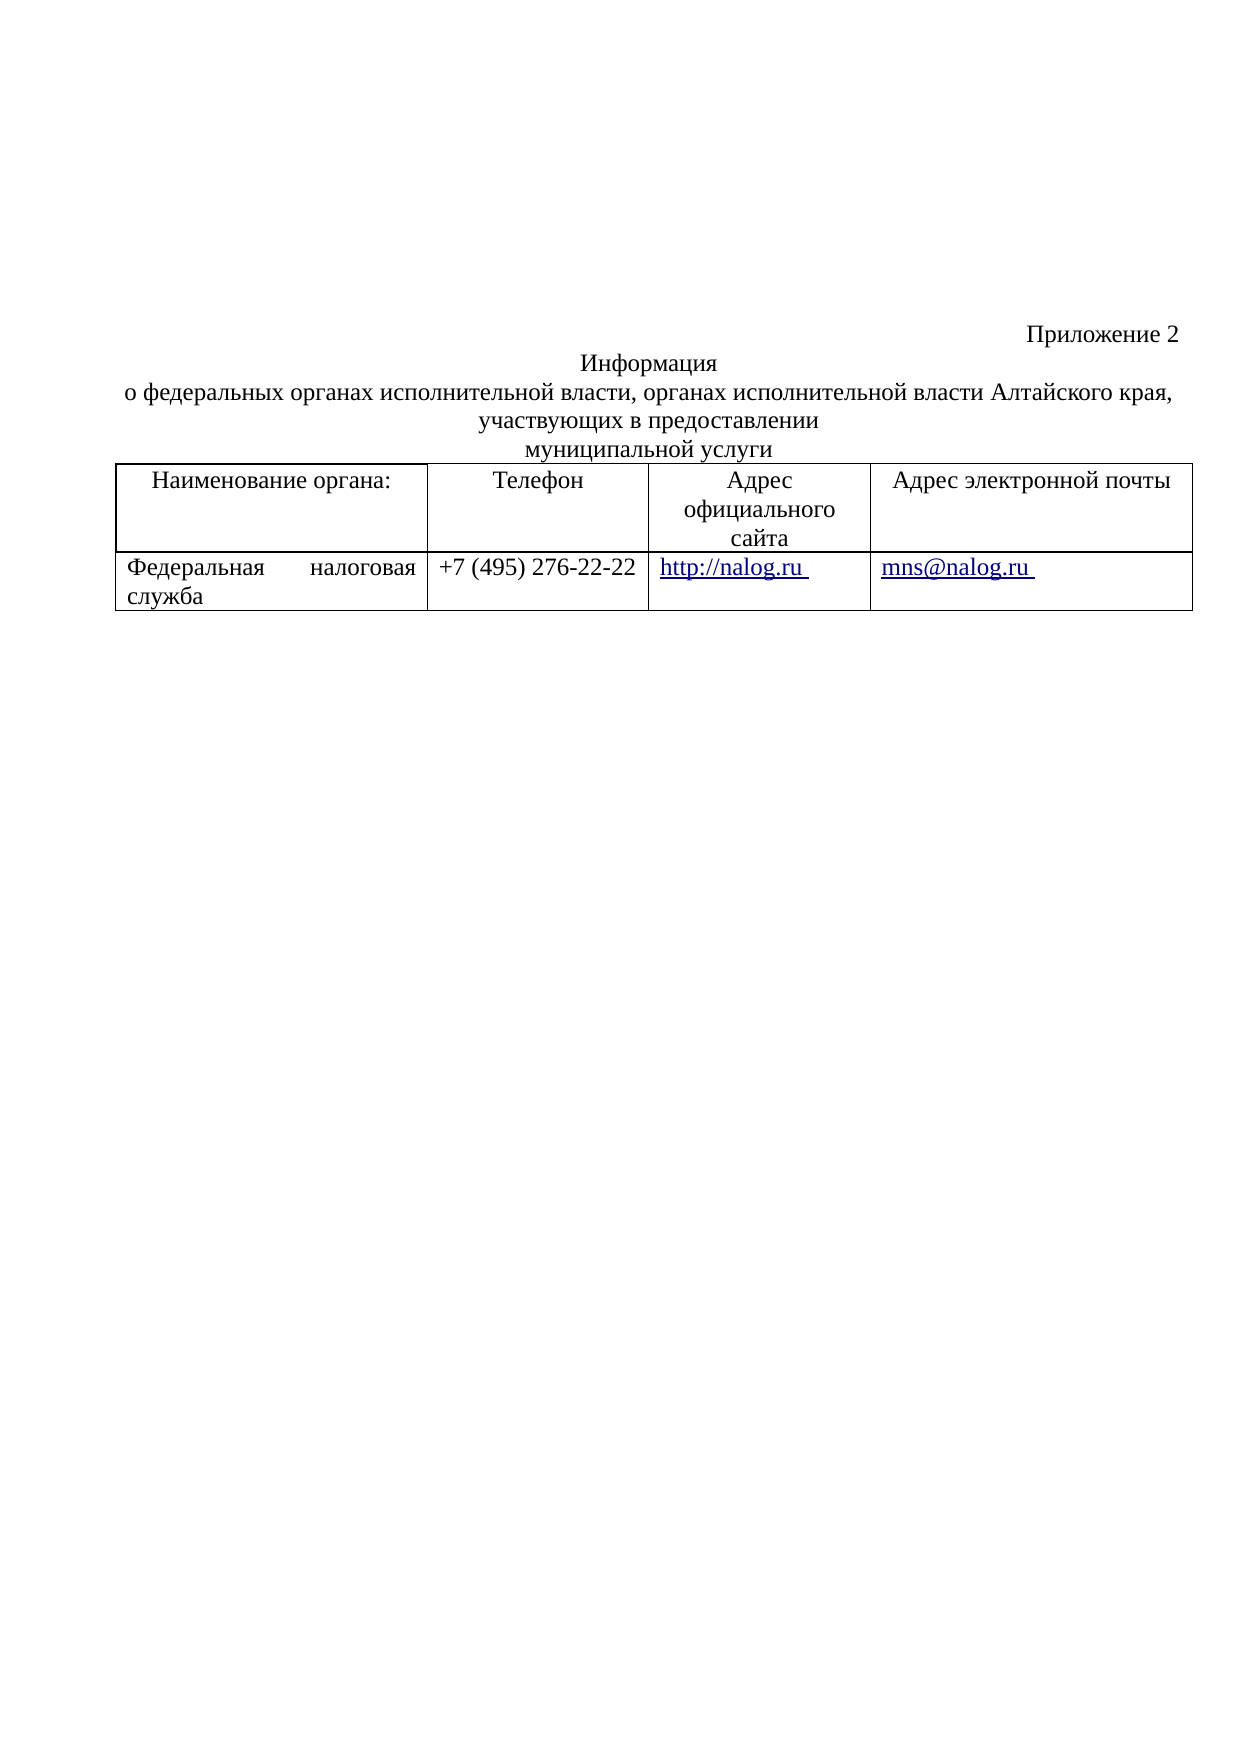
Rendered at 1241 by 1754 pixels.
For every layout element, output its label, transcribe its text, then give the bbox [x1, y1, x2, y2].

table_header Телефон [428, 464, 648, 551]
text Приложение 2 [118, 319, 1179, 348]
text о федеральных органах исполнительной власти, органах исполнительной власти Алтайского края, участвующих в предоставлении [118, 377, 1179, 434]
table_cell +7 (495) 276-22-22 [428, 553, 648, 610]
table_header Адрес официального сайта [649, 464, 870, 551]
table_header Адрес электронной почты [871, 464, 1192, 551]
table_cell http://nalog.ru [649, 553, 870, 610]
text муниципальной услуги [118, 434, 1179, 463]
table_cell mns@nalog.ru [871, 553, 1192, 610]
table_cell Федеральная налоговая служба [116, 553, 427, 610]
text Информация [118, 348, 1179, 377]
table_header Наименование органа: [117, 465, 427, 551]
